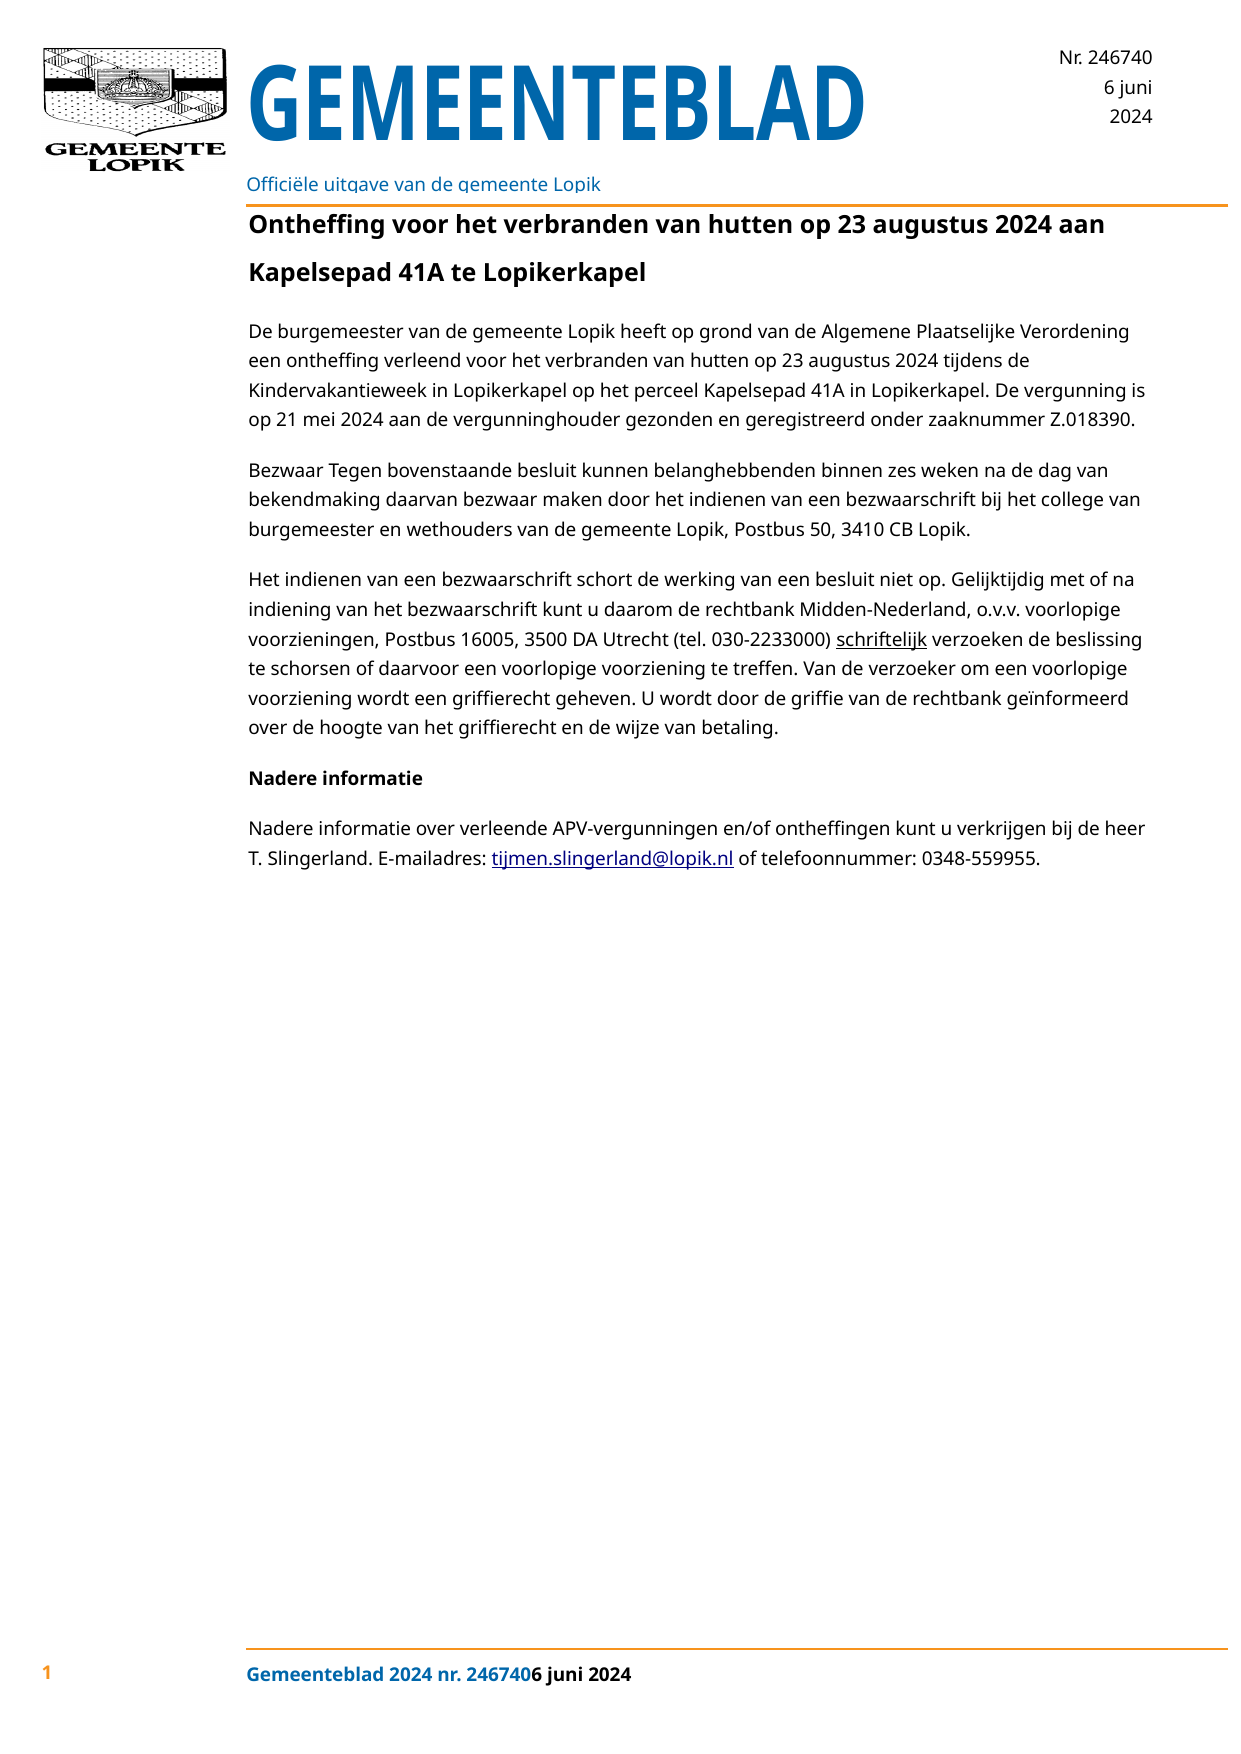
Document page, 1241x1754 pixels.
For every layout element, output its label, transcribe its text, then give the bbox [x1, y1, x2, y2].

text De burgemeester van de gemeente Lopik heeft op grond van de Algemene Plaatselijke Verordening een ontheffing verleend voor het verbranden van hutten op 23 augustus 2024 tijdens de Kindervakantieweek in Lopikerkapel op het perceel Kapelsepad 41A in Lopikerkapel. De vergunning is op 21 mei 2024 aan de vergunninghouder gezonden en geregistreerd onder zaaknummer Z.018390. [248, 318, 1152, 432]
text Bezwaar Tegen bovenstaande besluit kunnen belanghebbenden binnen zes weken na de dag van bekendmaking daarvan bezwaar maken door het indienen van een bezwaarschrift bij het college van burgemeester en wethouders van de gemeente Lopik, Postbus 50, 3410 CB Lopik. [248, 457, 1152, 542]
text Het indienen van een bezwaarschrift schort de werking van een besluit niet op. Gelijktijdig met of na indiening van het bezwaarschrift kunt u daarom de rechtbank Midden-Nederland, o.v.v. voorlopige voorzieningen, Postbus 16005, 3500 DA Utrecht (tel. 030-2233000) schriftelijk verzoeken de beslissing te schorsen of daarvoor een voorlopige voorziening te treffen. Van de verzoeker om een voorlopige voorziening wordt een griffierecht geheven. U wordt door de griffie van de rechtbank geïnformeerd over de hoogte van het griffierecht en de wijze van betaling. [248, 567, 1152, 740]
picture [41, 47, 231, 172]
text Ontheffing voor het verbranden van hutten op 23 augustus 2024 aan Kapelsepad 41A te Lopikerkapel [248, 207, 1152, 288]
text Nadere informatie [248, 765, 1152, 791]
text Nadere informatie over verleende APV-vergunningen en/of ontheffingen kunt u verkrijgen bij de heer T. Slingerland. E-mailadres: tijmen.slingerland@lopik.nl of telefoonnummer: 0348-559955. [248, 815, 1152, 871]
